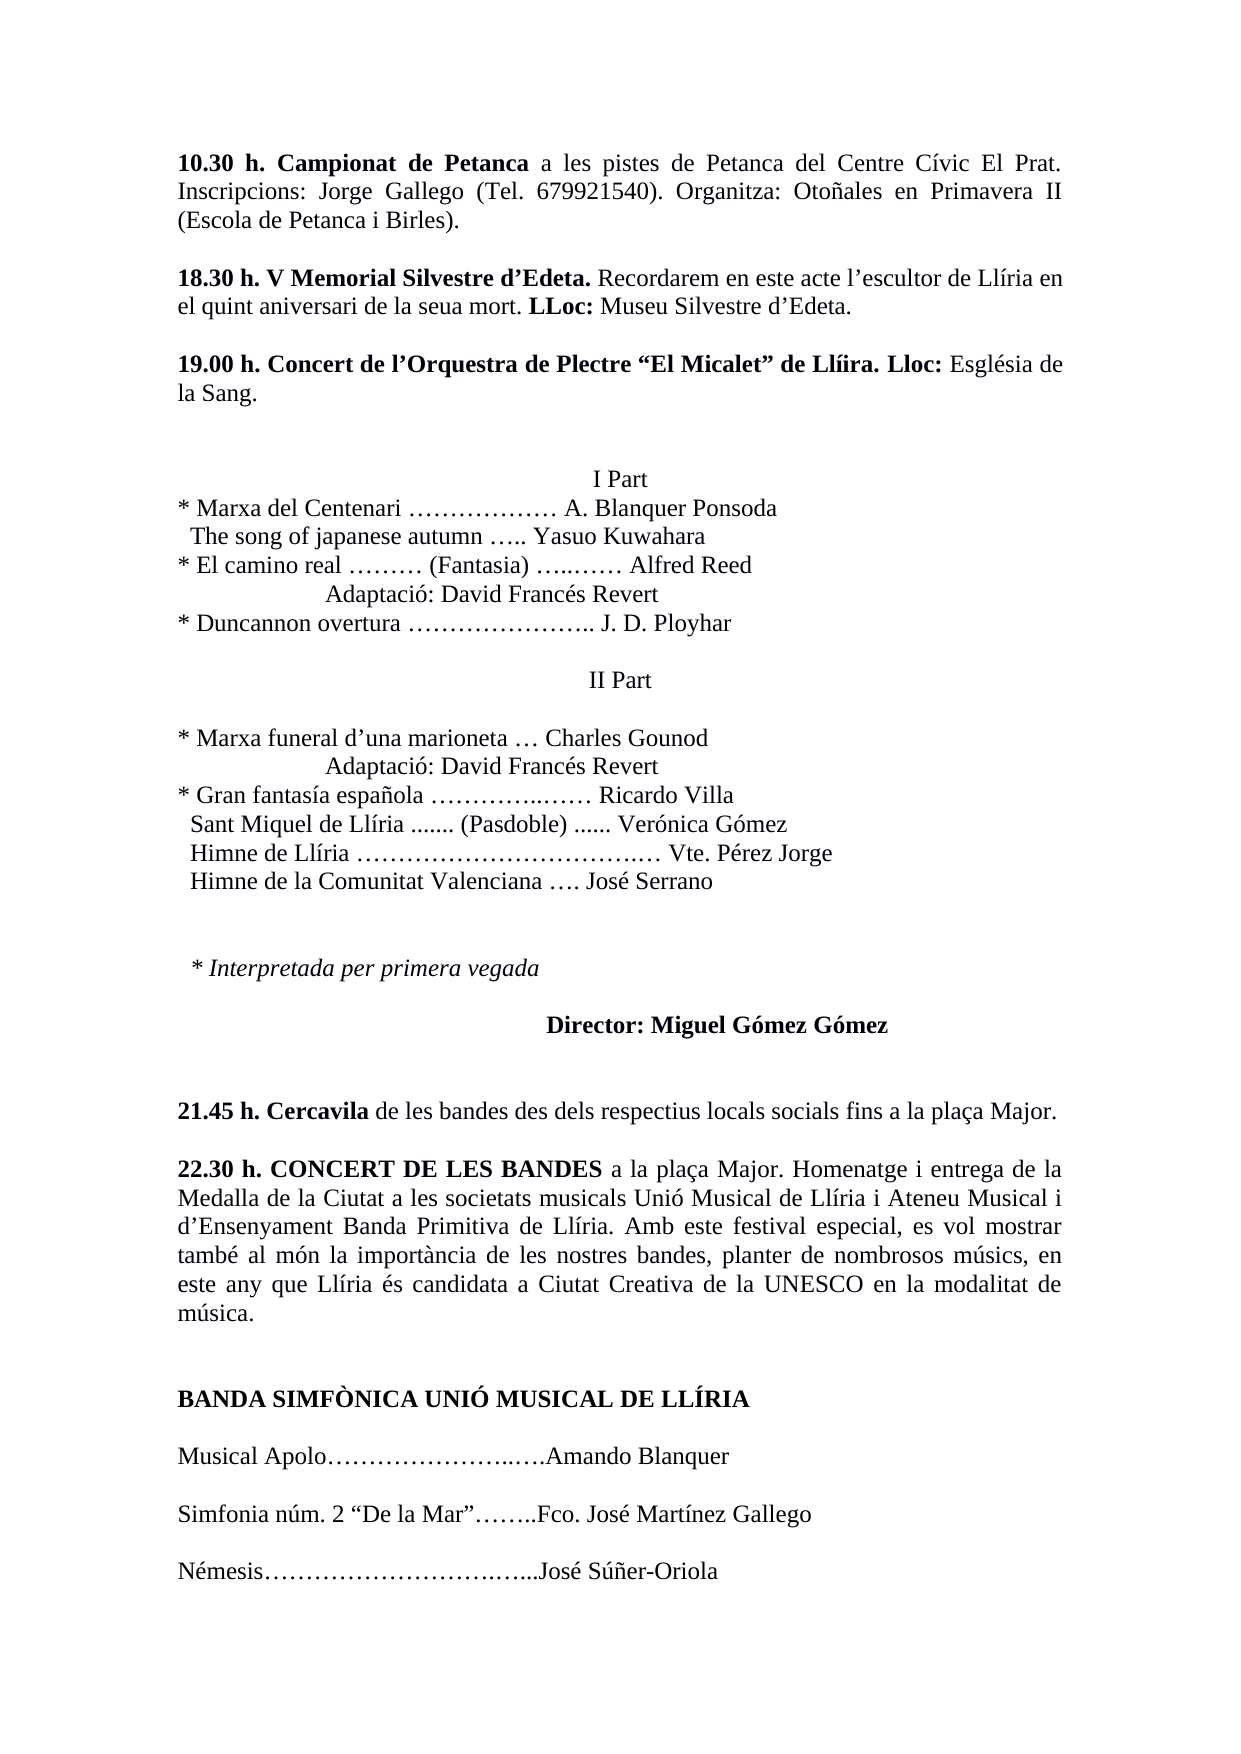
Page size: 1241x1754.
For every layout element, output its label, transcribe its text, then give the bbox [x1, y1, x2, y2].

text * Gran fantasía española …………..…… Ricardo Villa [177, 780, 1063, 809]
text * Marxa funeral d’una marioneta … Charles Gounod [177, 723, 1063, 751]
text Sant Miquel de Llíria ....... (Pasdoble) ...... Verónica Gómez [177, 809, 1063, 838]
text Némesis……………………….…...José Súñer-Oriola [177, 1556, 1063, 1585]
text 21.45 h. Cercavila de les bandes des dels respectius locals socials fins a la plaça Major. [177, 1096, 1063, 1125]
text The song of japanese autumn ….. Yasuo Kuwahara [177, 521, 1063, 550]
text Simfonia núm. 2 “De la Mar”……..Fco. José Martínez Gallego [177, 1499, 1063, 1528]
text * Marxa del Centenari ……………… A. Blanquer Ponsoda [177, 493, 1063, 521]
text 19.00 h. Concert de l’Orquestra de Plectre “El Micalet” de Llíira. Lloc: Església de la Sang. [177, 349, 1063, 406]
text * El camino real ……… (Fantasia) …..…… Alfred Reed [177, 550, 1063, 579]
text * Interpretada per primera vegada [177, 953, 1063, 981]
text BANDA SIMFÒNICA UNIÓ MUSICAL DE LLÍRIA [177, 1384, 1063, 1413]
text Director: Miguel Gómez Gómez [177, 1010, 1063, 1039]
text Himne de la Comunitat Valenciana …. José Serrano [177, 866, 1063, 895]
text I Part [177, 464, 1063, 493]
text 10.30 h. Campionat de Petanca a les pistes de Petanca del Centre Cívic El Prat. Inscripcions: Jorge Gallego (Tel. 679921540). Organitza: Otoñales en Primavera II (Escola de Petanca i Birles). [177, 148, 1063, 234]
text 22.30 h. CONCERT DE LES BANDES a la plaça Major. Homenatge i entrega de la Medalla de la Ciutat a les societats musicals Unió Musical de Llíria i Ateneu Musical i d’Ensenyament Banda Primitiva de Llíria. Amb este festival especial, es vol mostrar també al món la importància de les nostres bandes, planter de nombrosos músics, en este any que Llíria és candidata a Ciutat Creativa de la UNESCO en la modalitat de música. [177, 1154, 1063, 1326]
text Himne de Llíria …………………………….… Vte. Pérez Jorge [177, 838, 1063, 866]
text Adaptació: David Francés Revert [177, 751, 1063, 780]
text II Part [177, 665, 1063, 694]
text * Duncannon overtura ………………….. J. D. Ployhar [177, 608, 1063, 636]
text Adaptació: David Francés Revert [177, 579, 1063, 608]
text Musical Apolo…………………..….Amando Blanquer [177, 1441, 1063, 1470]
text 18.30 h. V Memorial Silvestre d’Edeta. Recordarem en este acte l’escultor de Llíria en el quint aniversari de la seua mort. LLoc: Museu Silvestre d’Edeta. [177, 263, 1063, 320]
